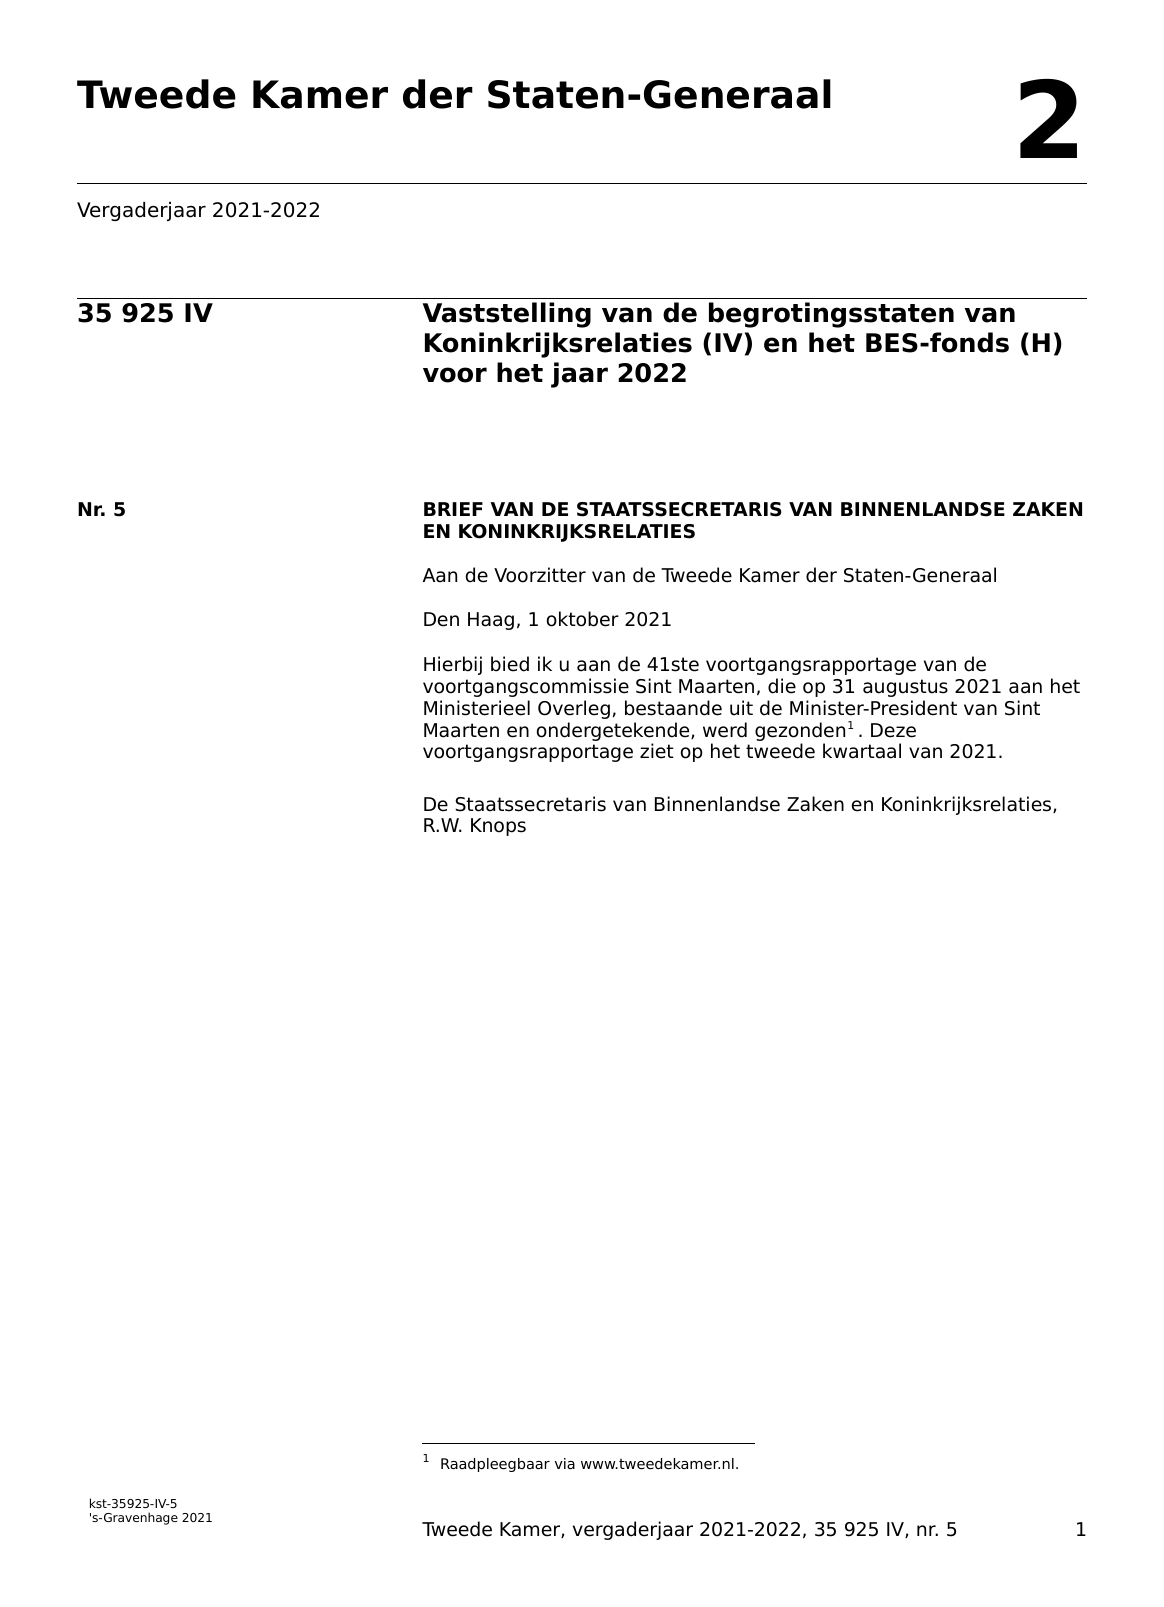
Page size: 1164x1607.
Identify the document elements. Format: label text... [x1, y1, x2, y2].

text Aan de Voorzitter van de Tweede Kamer der Staten-Generaal [422, 565, 1087, 587]
text Hierbij bied ik u aan de 41ste voortgangsrapportage van de voortgangscommissie Sint Maarten, die op 31 augustus 2021 aan het Ministerieel Overleg, bestaande uit de Minister-President van Sint Maarten en ondergetekende, werd gezonden. Deze voortgangsrapportage ziet op het tweede kwartaal van 2021. [422, 653, 1087, 763]
table_cell Vergaderjaar 2021-2022 [77, 184, 1087, 298]
text 's-Gravenhage 2021 [88, 1511, 323, 1525]
text Raadpleegbaar via www.tweedekamer.nl. [422, 1452, 1087, 1474]
text kst-35925-IV-5 [88, 1497, 323, 1511]
text Den Haag, 1 oktober 2021 [422, 609, 1087, 631]
table_header Tweede Kamer der Staten-Generaal [77, 59, 886, 183]
text De Staatssecretaris van Binnenlandse Zaken en Koninkrijksrelaties, R.W. Knops [422, 793, 1087, 837]
table_header 2 [886, 59, 1087, 183]
subtitle 35 925 IV Vaststelling van de begrotingsstaten van Koninkrijksrelaties (IV) en het BES-fonds (H) voor het jaar 2022 [77, 299, 1087, 388]
subtitle Nr. 5 BRIEF VAN DE STAATSSECRETARIS VAN BINNENLANDSE ZAKEN EN KONINKRIJKSRELATIES [77, 499, 1087, 543]
